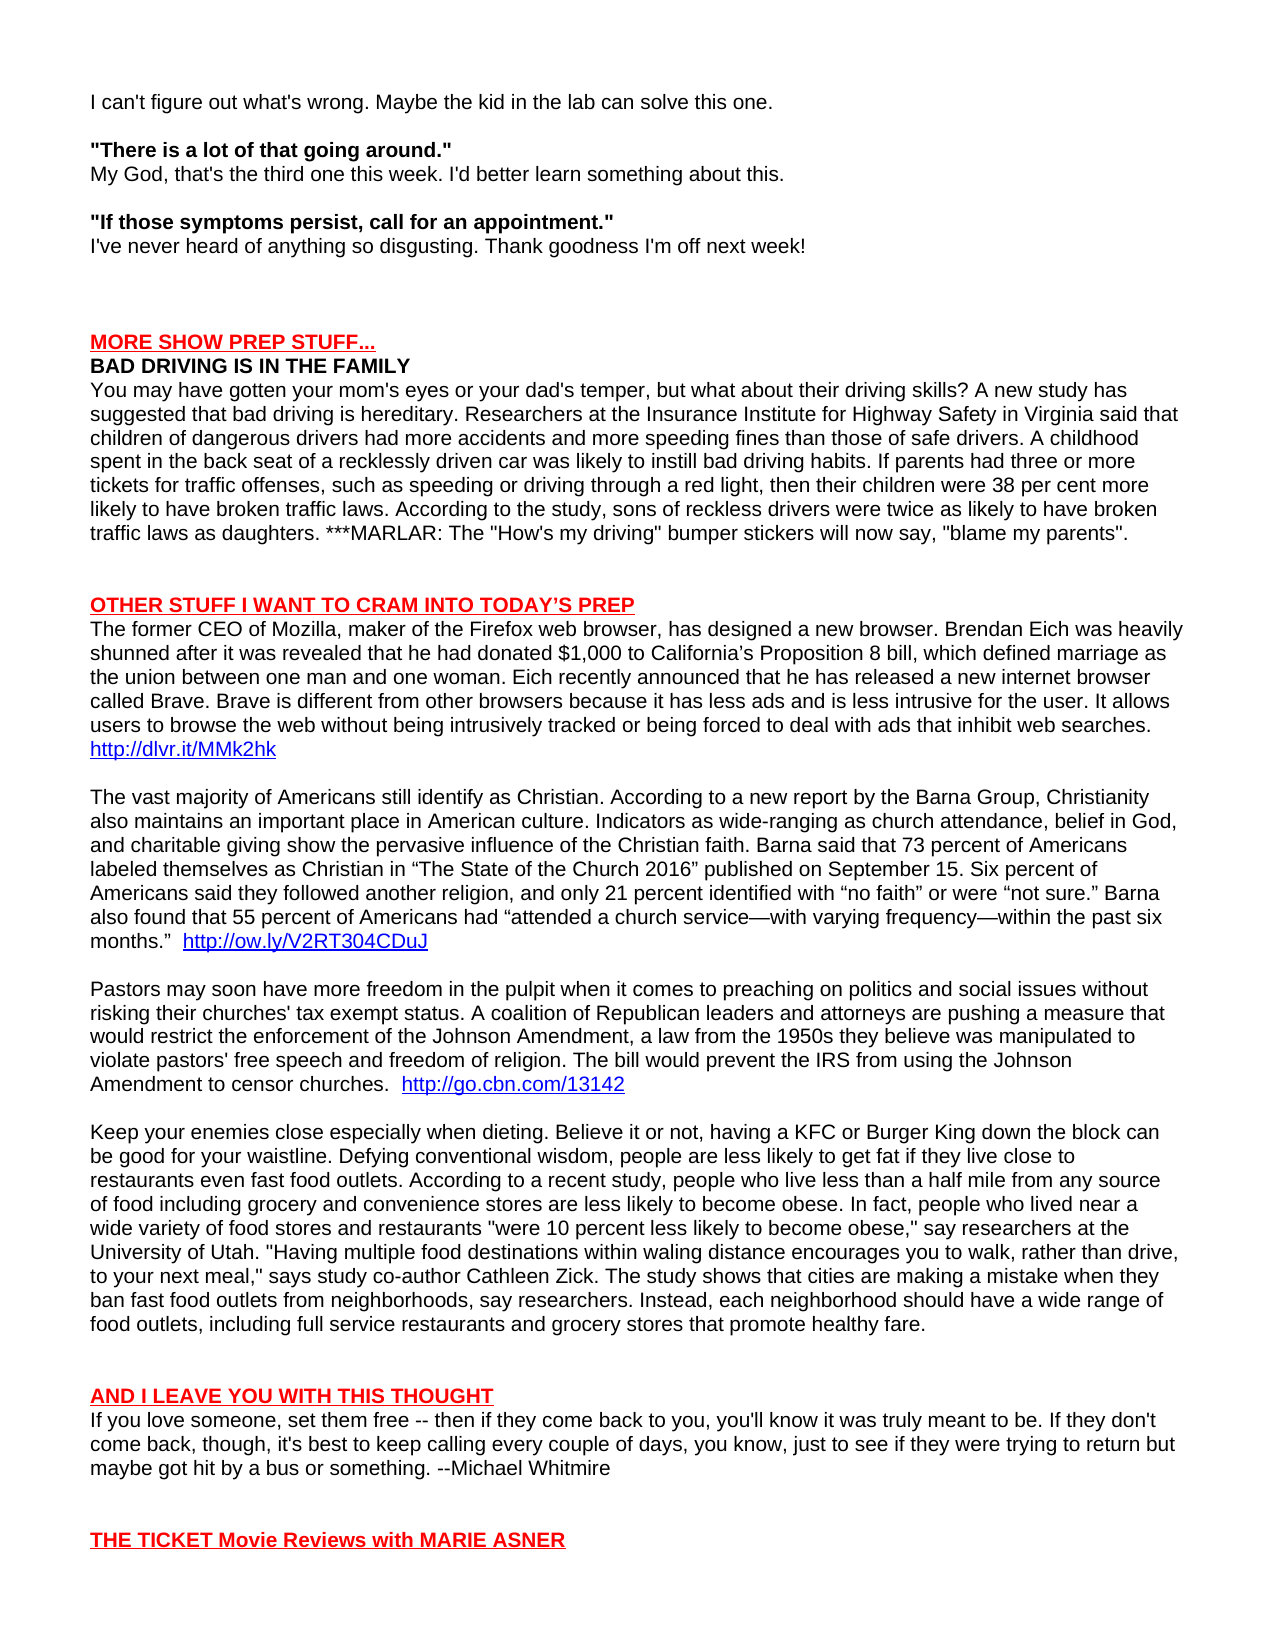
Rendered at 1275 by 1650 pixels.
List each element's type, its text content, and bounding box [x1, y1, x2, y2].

text THE TICKET Movie Reviews with MARIE ASNER [90, 1527, 1185, 1551]
text Pastors may soon have more freedom in the pulpit when it comes to preaching on politics and social issues without risking their churches' tax exempt status. A coalition of Republican leaders and attorneys are pushing a measure that would restrict the enforcement of the Johnson Amendment, a law from the 1950s they believe was manipulated to violate pastors' free speech and freedom of religion. The bill would prevent the IRS from using the Johnson Amendment to censor churches. http://go.cbn.com/13142 [90, 976, 1185, 1096]
text The vast majority of Americans still identify as Christian. According to a new report by the Barna Group, Christianity also maintains an important place in American culture. Indicators as wide-ranging as church attendance, belief in God, and charitable giving show the pervasive influence of the Christian faith. Barna said that 73 percent of Americans labeled themselves as Christian in “The State of the Church 2016” published on September 15. Six percent of Americans said they followed another religion, and only 21 percent identified with “no faith” or were “not sure.” Barna also found that 55 percent of Americans had “attended a church service—with varying frequency—within the past six months.” http://ow.ly/V2RT304CDuJ [90, 785, 1185, 952]
text I can't figure out what's wrong. Maybe the kid in the lab can solve this one. "There is a lot of that going around." My God, that's the third one this week. I'd better learn something about this. "If those symptoms persist, call for an appointment." I've never heard of anything so disgusting. Thank goodness I'm off next week! [90, 90, 1185, 258]
text The former CEO of Mozilla, maker of the Firefox web browser, has designed a new browser. Brendan Eich was heavily shunned after it was revealed that he had donated $1,000 to California’s Proposition 8 bill, which defined marriage as the union between one man and one woman. Eich recently announced that he has released a new internet browser called Brave. Brave is different from other browsers because it has less ads and is less intrusive for the user. It allows users to browse the web without being intrusively tracked or being forced to deal with ads that inhibit web searches. http://dlvr.it/MMk2hk [90, 617, 1185, 761]
text OTHER STUFF I WANT TO CRAM INTO TODAY’S PREP [90, 593, 1185, 617]
text AND I LEAVE YOU WITH THIS THOUGHT [90, 1384, 1185, 1408]
text You may have gotten your mom's eyes or your dad's temper, but what about their driving skills? A new study has suggested that bad driving is hereditary. Researchers at the Insurance Institute for Highway Safety in Virginia said that children of dangerous drivers had more accidents and more speeding fines than those of safe drivers. A childhood spent in the back seat of a recklessly driven car was likely to instill bad driving habits. If parents had three or more tickets for traffic offenses, such as speeding or driving through a red light, then their children were 38 per cent more likely to have broken traffic laws. According to the study, sons of reckless drivers were twice as likely to have broken traffic laws as daughters. ***MARLAR: The "How's my driving" bumper stickers will now say, "blame my parents". [90, 377, 1185, 545]
text BAD DRIVING IS IN THE FAMILY [90, 353, 1185, 377]
text MORE SHOW PREP STUFF... [90, 329, 1185, 353]
text Keep your enemies close especially when dieting. Believe it or not, having a KFC or Burger King down the block can be good for your waistline. Defying conventional wisdom, people are less likely to get fat if they live close to restaurants even fast food outlets. According to a recent study, people who live less than a half mile from any source of food including grocery and convenience stores are less likely to become obese. In fact, people who lived near a wide variety of food stores and restaurants "were 10 percent less likely to become obese," say researchers at the University of Utah. "Having multiple food destinations within waling distance encourages you to walk, rather than drive, to your next meal," says study co-author Cathleen Zick. The study shows that cities are making a mistake when they ban fast food outlets from neighborhoods, say researchers. Instead, each neighborhood should have a wide range of food outlets, including full service restaurants and grocery stores that promote healthy fare. [90, 1120, 1185, 1336]
text If you love someone, set them free -- then if they come back to you, you'll know it was truly meant to be. If they don't come back, though, it's best to keep calling every couple of days, you know, just to see if they were trying to return but maybe got hit by a bus or something. --Michael Whitmire [90, 1408, 1185, 1479]
